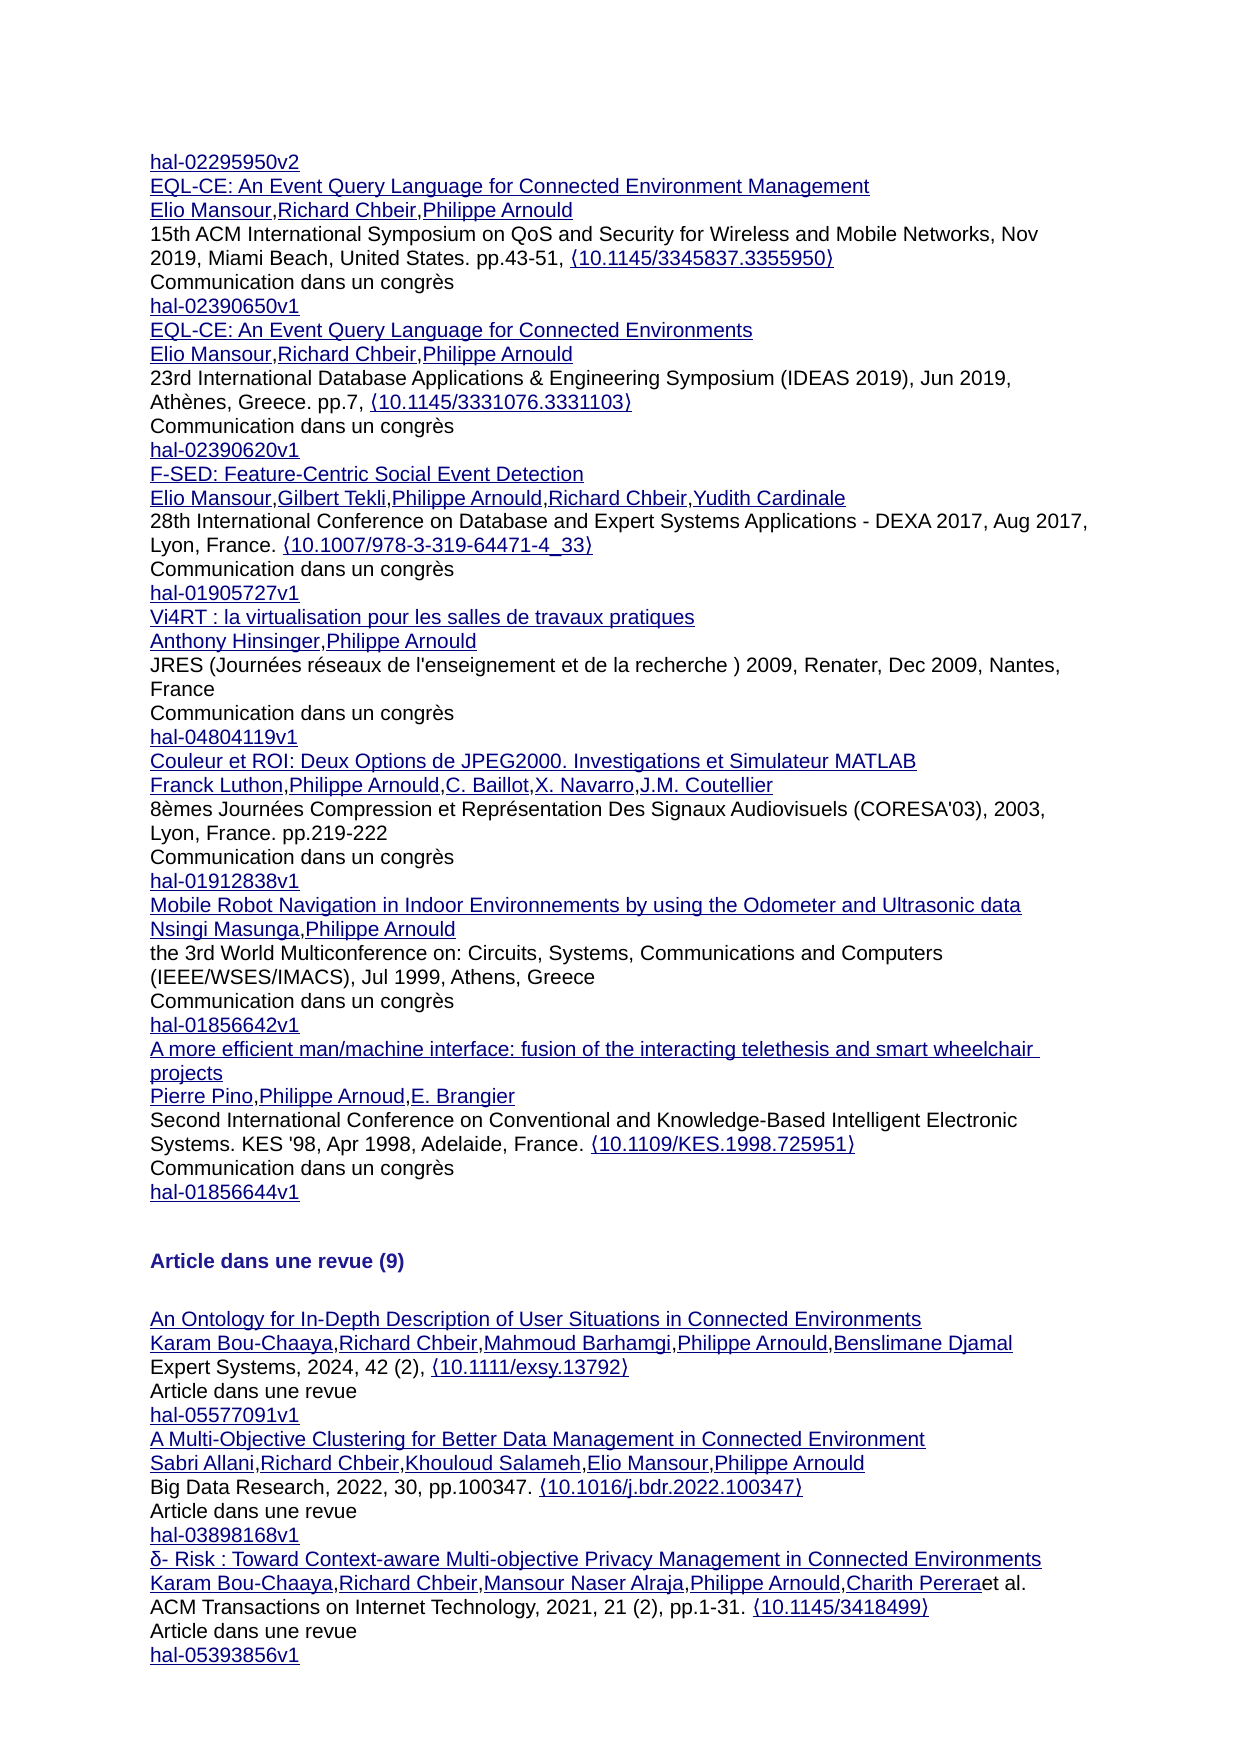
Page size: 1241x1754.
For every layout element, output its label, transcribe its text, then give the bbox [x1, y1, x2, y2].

table_cell Vi4RT : la virtualisation pour les salles de travaux pratiques Anthony Hinsinger,Philippe Arnould JRES (Journées réseaux de l'enseignement et de la recherche ) 2009, Renater, Dec 2009, Nantes, France Communication dans un congrès hal-04804119v1 [150, 605, 1090, 749]
table_cell A Multi-Objective Clustering for Better Data Management in Connected Environment Sabri Allani,Richard Chbeir,Khouloud Salameh,Elio Mansour,Philippe Arnould Big Data Research, 2022, 30, pp.100347. ⟨10.1016/j.bdr.2022.100347⟩ Article dans une revue hal-03898168v1 [150, 1427, 1090, 1547]
table_cell HSSN: an ontology for hybrid semantic sensor networks Elio Mansour,Richard Chbeir,Philippe Arnould the 23rd International Database Applications & Engineering Symposium, Jun 2019, Athènes, Greece. pp.8, ⟨10.1145/3331076.3331102⟩ Communication dans un congrès hal-02295950v2 [150, 150, 1090, 174]
table_cell EQL-CE: An Event Query Language for Connected Environments Elio Mansour,Richard Chbeir,Philippe Arnould 23rd International Database Applications & Engineering Symposium (IDEAS 2019), Jun 2019, Athènes, Greece. pp.7, ⟨10.1145/3331076.3331103⟩ Communication dans un congrès hal-02390620v1 [150, 318, 1090, 461]
table_cell EQL-CE: An Event Query Language for Connected Environment Management Elio Mansour,Richard Chbeir,Philippe Arnould 15th ACM International Symposium on QoS and Security for Wireless and Mobile Networks, Nov 2019, Miami Beach, United States. pp.43-51, ⟨10.1145/3345837.3355950⟩ Communication dans un congrès hal-02390650v1 [150, 174, 1090, 318]
table_cell Mobile Robot Navigation in Indoor Environnements by using the Odometer and Ultrasonic data Nsingi Masunga,Philippe Arnould the 3rd World Multiconference on: Circuits, Systems, Communications and Computers (IEEE/WSES/IMACS), Jul 1999, Athens, Greece Communication dans un congrès hal-01856642v1 [150, 893, 1090, 1036]
table_cell Couleur et ROI: Deux Options de JPEG2000. Investigations et Simulateur MATLAB Franck Luthon,Philippe Arnould,C. Baillot,X. Navarro,J.M. Coutellier 8èmes Journées Compression et Représentation Des Signaux Audiovisuels (CORESA'03), 2003, Lyon, France. pp.219-222 Communication dans un congrès hal-01912838v1 [150, 749, 1090, 893]
table_header An Ontology for In‐Depth Description of User Situations in Connected Environments Karam Bou-Chaaya,Richard Chbeir,Mahmoud Barhamgi,Philippe Arnould,Benslimane Djamal Expert Systems, 2024, 42 (2), ⟨10.1111/exsy.13792⟩ Article dans une revue hal-05577091v1 [150, 1307, 1090, 1427]
table_cell A more efficient man/machine interface: fusion of the interacting telethesis and smart wheelchair projects Pierre Pino,Philippe Arnoud,E. Brangier Second International Conference on Conventional and Knowledge-Based Intelligent Electronic Systems. KES '98, Apr 1998, Adelaide, France. ⟨10.1109/KES.1998.725951⟩ Communication dans un congrès hal-01856644v1 [150, 1036, 1090, 1204]
table_cell F-SED: Feature-Centric Social Event Detection Elio Mansour,Gilbert Tekli,Philippe Arnould,Richard Chbeir,Yudith Cardinale 28th International Conference on Database and Expert Systems Applications - DEXA 2017, Aug 2017, Lyon, France. ⟨10.1007/978-3-319-64471-4_33⟩ Communication dans un congrès hal-01905727v1 [150, 461, 1090, 605]
table_cell δ- Risk : Toward Context-aware Multi-objective Privacy Management in Connected Environments Karam Bou-Chaaya,Richard Chbeir,Mansour Naser Alraja,Philippe Arnould,Charith Pereraet al. ACM Transactions on Internet Technology, 2021, 21 (2), pp.1-31. ⟨10.1145/3418499⟩ Article dans une revue hal-05393856v1 [150, 1547, 1090, 1667]
subtitle Article dans une revue (9) [150, 1249, 1090, 1273]
